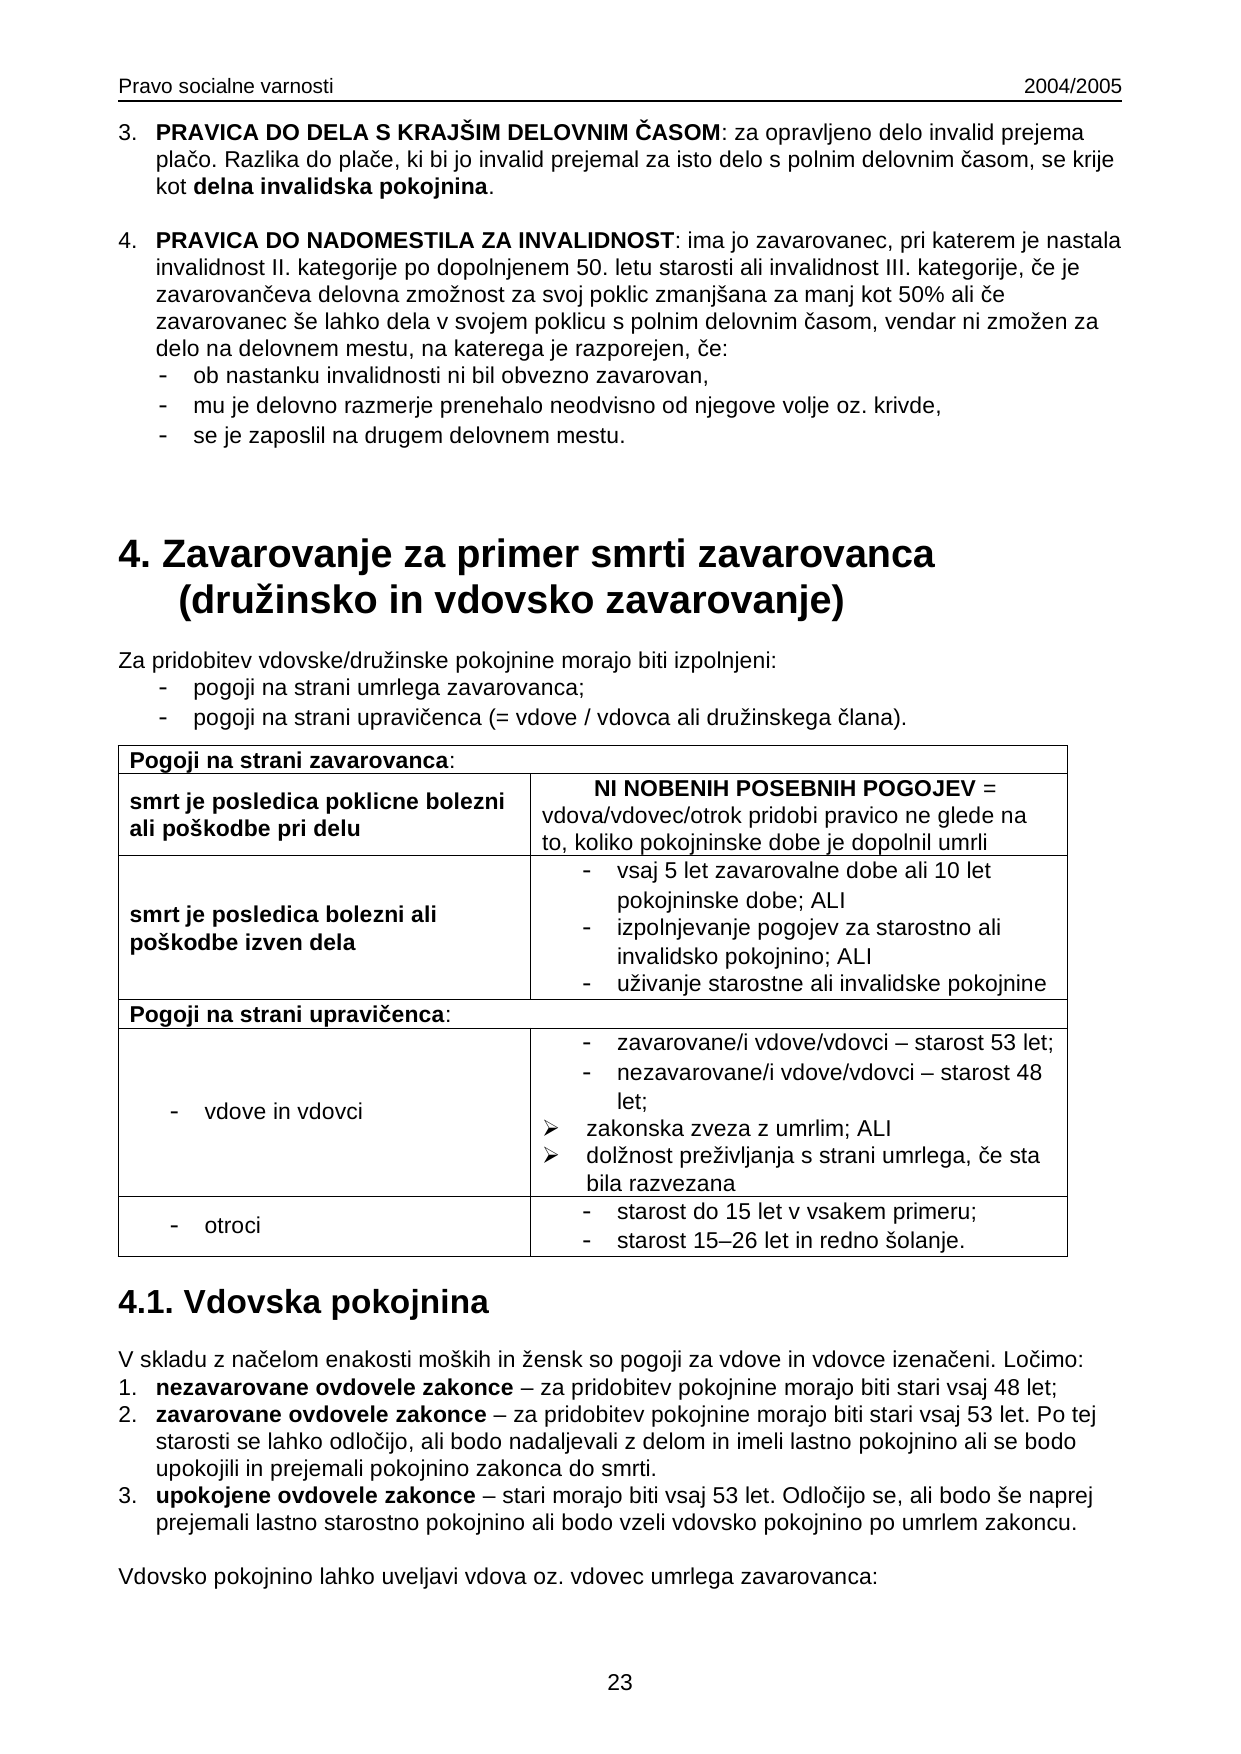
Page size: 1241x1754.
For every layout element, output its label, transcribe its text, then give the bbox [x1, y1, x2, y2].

table_cell smrt je posledica bolezni ali poškodbe izven dela [119, 856, 530, 999]
table_cell otroci [119, 1197, 530, 1256]
subtitle 4. Zavarovanje za primer smrti zavarovanca (družinsko in vdovsko zavarovanje) [118, 530, 1122, 622]
text Vdovsko pokojnino lahko uveljavi vdova oz. vdovec umrlega zavarovanca: [118, 1562, 1122, 1589]
text V skladu z načelom enakosti moških in žensk so pogoji za vdove in vdovce izenačeni. Ločimo: [118, 1346, 1122, 1373]
list nezavarovane ovdovele zakonce – za pridobitev pokojnine morajo biti stari vsaj 48 let; [118, 1373, 1122, 1400]
table_cell vdove in vdovci [119, 1029, 530, 1196]
list zavarovane ovdovele zakonce – za pridobitev pokojnine morajo biti stari vsaj 53 let. Po tej starosti se lahko odločijo, ali bodo nadaljevali z delom in imeli lastno pokojnino ali se bodo upokojili in prejemali pokojnino zakonca do smrti. [118, 1400, 1122, 1481]
text Za pridobitev vdovske/družinske pokojnine morajo biti izpolnjeni: [118, 647, 1122, 674]
table_cell vsaj 5 let zavarovalne dobe ali 10 let pokojninske dobe; ALI izpolnjevanje pogojev za starostno ali invalidsko pokojnino; ALI uživanje starostne ali invalidske pokojnine [531, 856, 1067, 999]
table_cell NI NOBENIH POSEBNIH POGOJEV = vdova/vdovec/otrok pridobi pravico ne glede na to, koliko pokojninske dobe je dopolnil umrli [531, 774, 1067, 855]
table_cell zavarovane/i vdove/vdovci – starost 53 let; nezavarovane/i vdove/vdovci – starost 48 let; zakonska zveza z umrlim; ALI dolžnost preživljanja s strani umrlega, če sta bila razvezana [531, 1029, 1067, 1196]
list mu je delovno razmerje prenehalo neodvisno od njegove volje oz. krivde, [155, 391, 1122, 421]
list pogoji na strani umrlega zavarovanca; [155, 674, 1122, 703]
list upokojene ovdovele zakonce – stari morajo biti vsaj 53 let. Odločijo se, ali bodo še naprej prejemali lastno starostno pokojnino ali bodo vzeli vdovsko pokojnino po umrlem zakoncu. [118, 1481, 1122, 1535]
table_cell Pogoji na strani upravičenca: [119, 1000, 1067, 1027]
subtitle 4.1. Vdovska pokojnina [118, 1282, 1122, 1321]
table_cell smrt je posledica poklicne bolezni ali poškodbe pri delu [119, 774, 530, 855]
list se je zaposlil na drugem delovnem mestu. [155, 421, 1122, 451]
list PRAVICA DO DELA S KRAJŠIM DELOVNIM ČASOM: za opravljeno delo invalid prejema plačo. Razlika do plače, ki bi jo invalid prejemal za isto delo s polnim delovnim časom, se krije kot delna invalidska pokojnina. [118, 118, 1122, 199]
table_cell starost do 15 let v vsakem primeru; starost 15–26 let in redno šolanje. [531, 1197, 1067, 1256]
table_header Pogoji na strani zavarovanca: [119, 746, 1067, 773]
list PRAVICA DO NADOMESTILA ZA INVALIDNOST: ima jo zavarovanec, pri katerem je nastala invalidnost II. kategorije po dopolnjenem 50. letu starosti ali invalidnost III. kategorije, če je zavarovančeva delovna zmožnost za svoj poklic zmanjšana za manj kot 50% ali če zavarovanec še lahko dela v svojem poklicu s polnim delovnim časom, vendar ni zmožen za delo na delovnem mestu, na katerega je razporejen, če: [118, 226, 1122, 362]
list pogoji na strani upravičenca (= vdove / vdovca ali družinskega člana). [155, 703, 1122, 733]
list ob nastanku invalidnosti ni bil obvezno zavarovan, [155, 362, 1122, 391]
